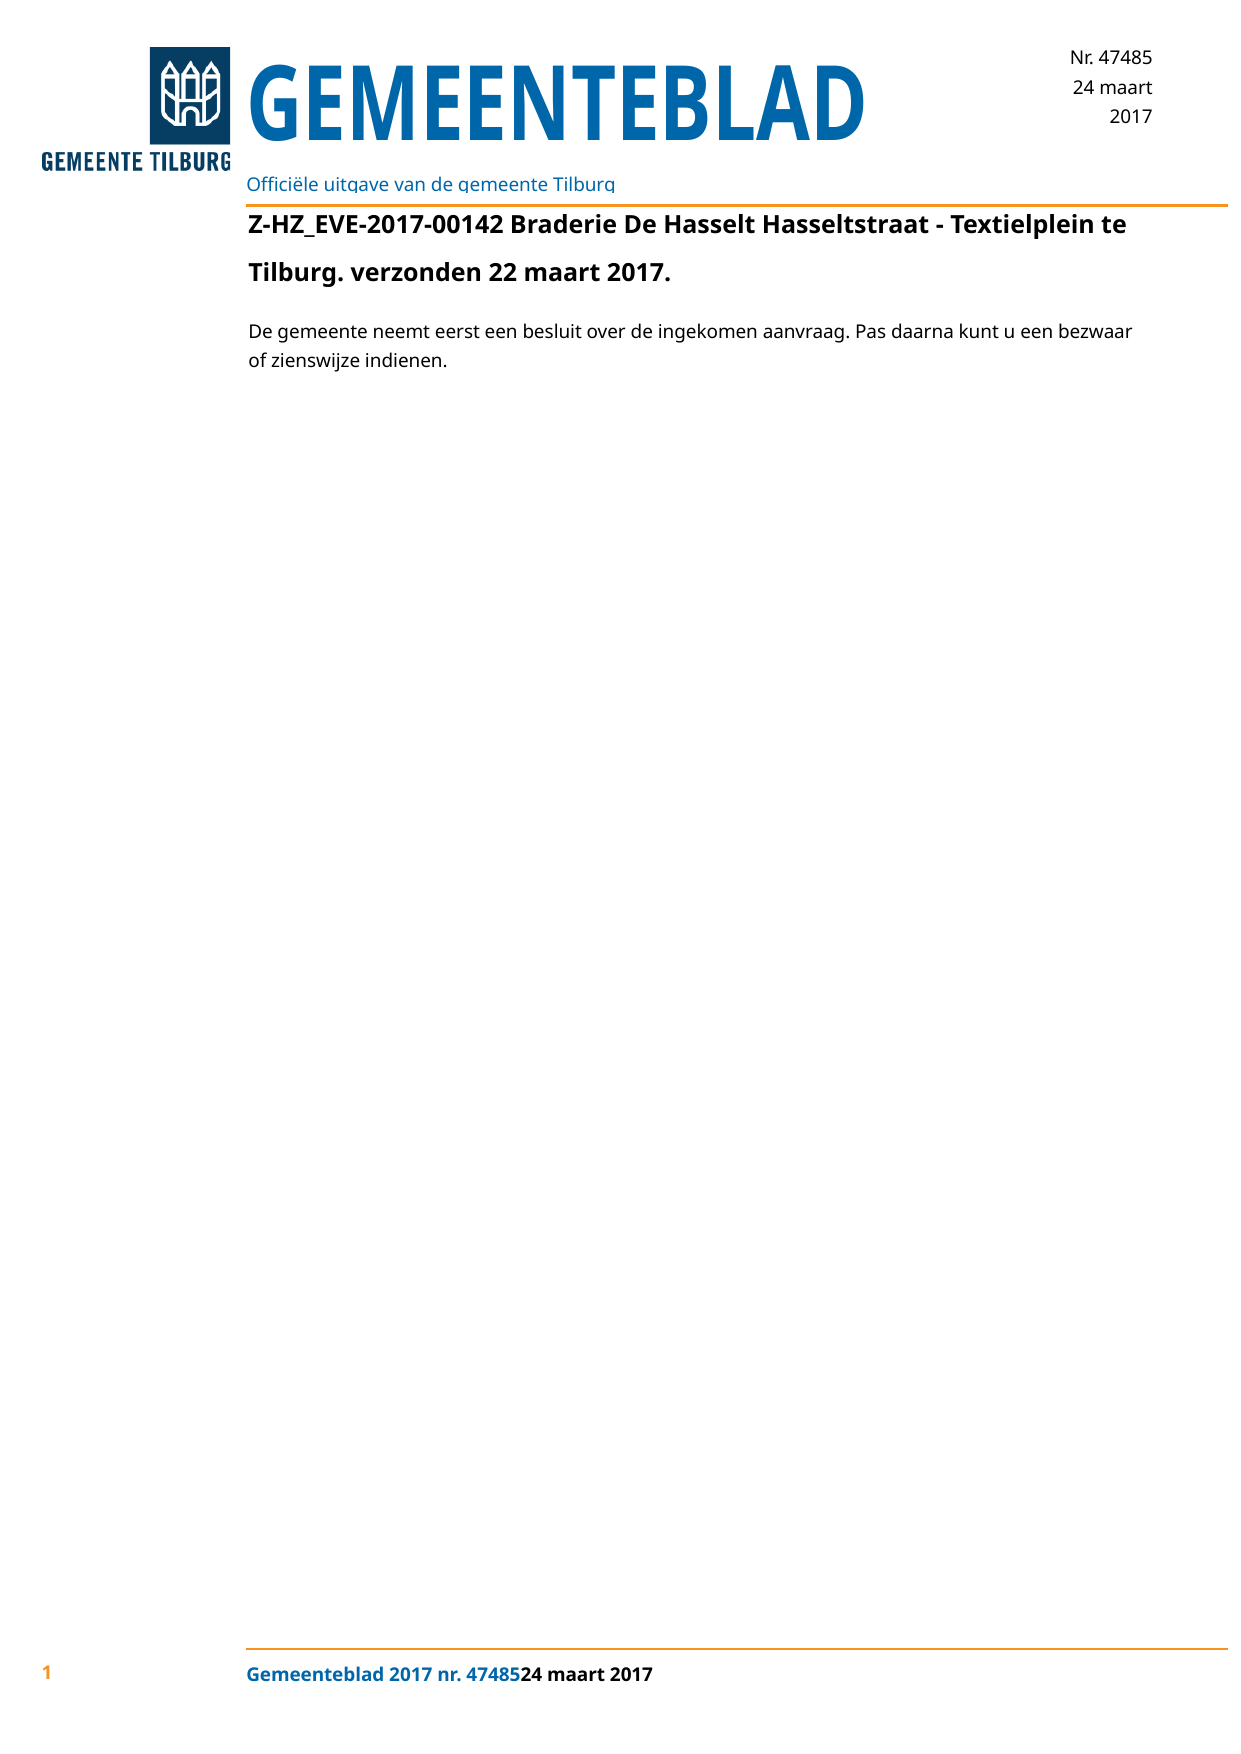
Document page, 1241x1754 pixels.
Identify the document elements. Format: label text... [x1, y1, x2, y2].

text Z-HZ_EVE-2017-00142 Braderie De Hasselt Hasseltstraat - Textielplein te Tilburg. verzonden 22 maart 2017. [248, 207, 1152, 288]
picture [41, 47, 231, 172]
text De gemeente neemt eerst een besluit over de ingekomen aanvraag. Pas daarna kunt u een bezwaar of zienswijze indienen. [248, 318, 1152, 373]
